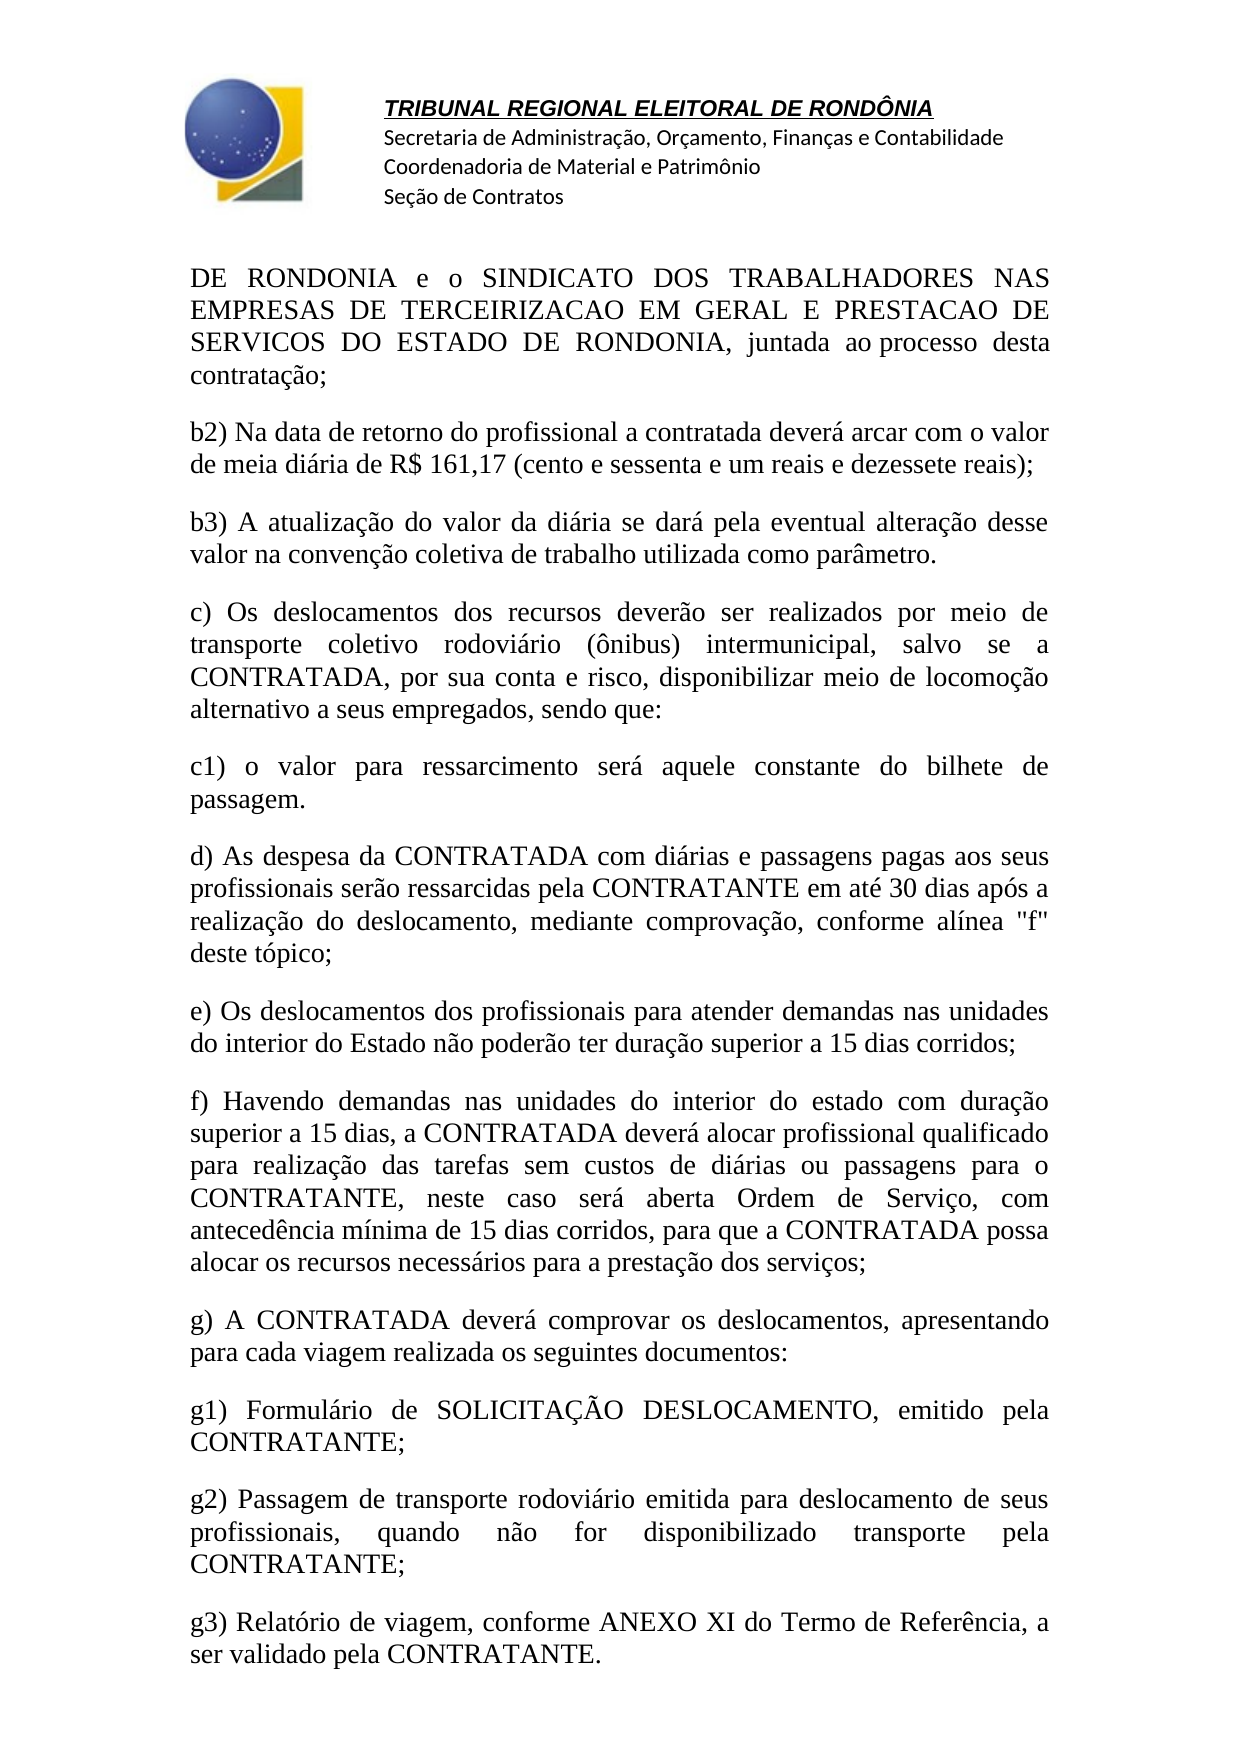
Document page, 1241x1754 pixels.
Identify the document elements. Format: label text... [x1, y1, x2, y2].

text g3) Relatório de viagem, conforme ANEXO XI do Termo de Referência, a ser validado pela CONTRATANTE. [190, 1605, 1051, 1669]
text d) As despesa da CONTRATADA com diárias e passagens pagas aos seus profissionais serão ressarcidas pela CONTRATANTE em até 30 dias após a realização do deslocamento, mediante comprovação, conforme alínea "f" deste tópico; [190, 839, 1051, 969]
text c1) o valor para ressarcimento será aquele constante do bilhete de passagem. [190, 749, 1051, 814]
text c) Os deslocamentos dos recursos deverão ser realizados por meio de transporte coletivo rodoviário (ônibus) intermunicipal, salvo se a CONTRATADA, por sua conta e risco, disponibilizar meio de locomoção alternativo a seus empregados, sendo que: [190, 595, 1051, 724]
text DE RONDONIA e o SINDICATO DOS TRABALHADORES NAS EMPRESAS DE TERCEIRIZACAO EM GERAL E PRESTACAO DE SERVICOS DO ESTADO DE RONDONIA, juntada ao processo desta contratação; [190, 261, 1051, 390]
text g2) Passagem de transporte rodoviário emitida para deslocamento de seus profissionais, quando não for disponibilizado transporte pela CONTRATANTE; [190, 1482, 1051, 1580]
text g) A CONTRATADA deverá comprovar os deslocamentos, apresentando para cada viagem realizada os seguintes documentos: [190, 1303, 1051, 1368]
text b3) A atualização do valor da diária se dará pela eventual alteração desse valor na convenção coletiva de trabalho utilizada como parâmetro. [190, 505, 1051, 570]
text e) Os deslocamentos dos profissionais para atender demandas nas unidades do interior do Estado não poderão ter duração superior a 15 dias corridos; [190, 994, 1051, 1058]
text b2) Na data de retorno do profissional a contratada deverá arcar com o valor de meia diária de R$ 161,17 (cento e sessenta e um reais e dezessete reais); [190, 415, 1051, 480]
text f) Havendo demandas nas unidades do interior do estado com duração superior a 15 dias, a CONTRATADA deverá alocar profissional qualificado para realização das tarefas sem custos de diárias ou passagens para o CONTRATANTE, neste caso será aberta Ordem de Serviço, com antecedência mínima de 15 dias corridos, para que a CONTRATADA possa alocar os recursos necessários para a prestação dos serviços; [190, 1083, 1051, 1278]
text g1) Formulário de SOLICITAÇÃO DESLOCAMENTO, emitido pela CONTRATANTE; [190, 1393, 1051, 1457]
